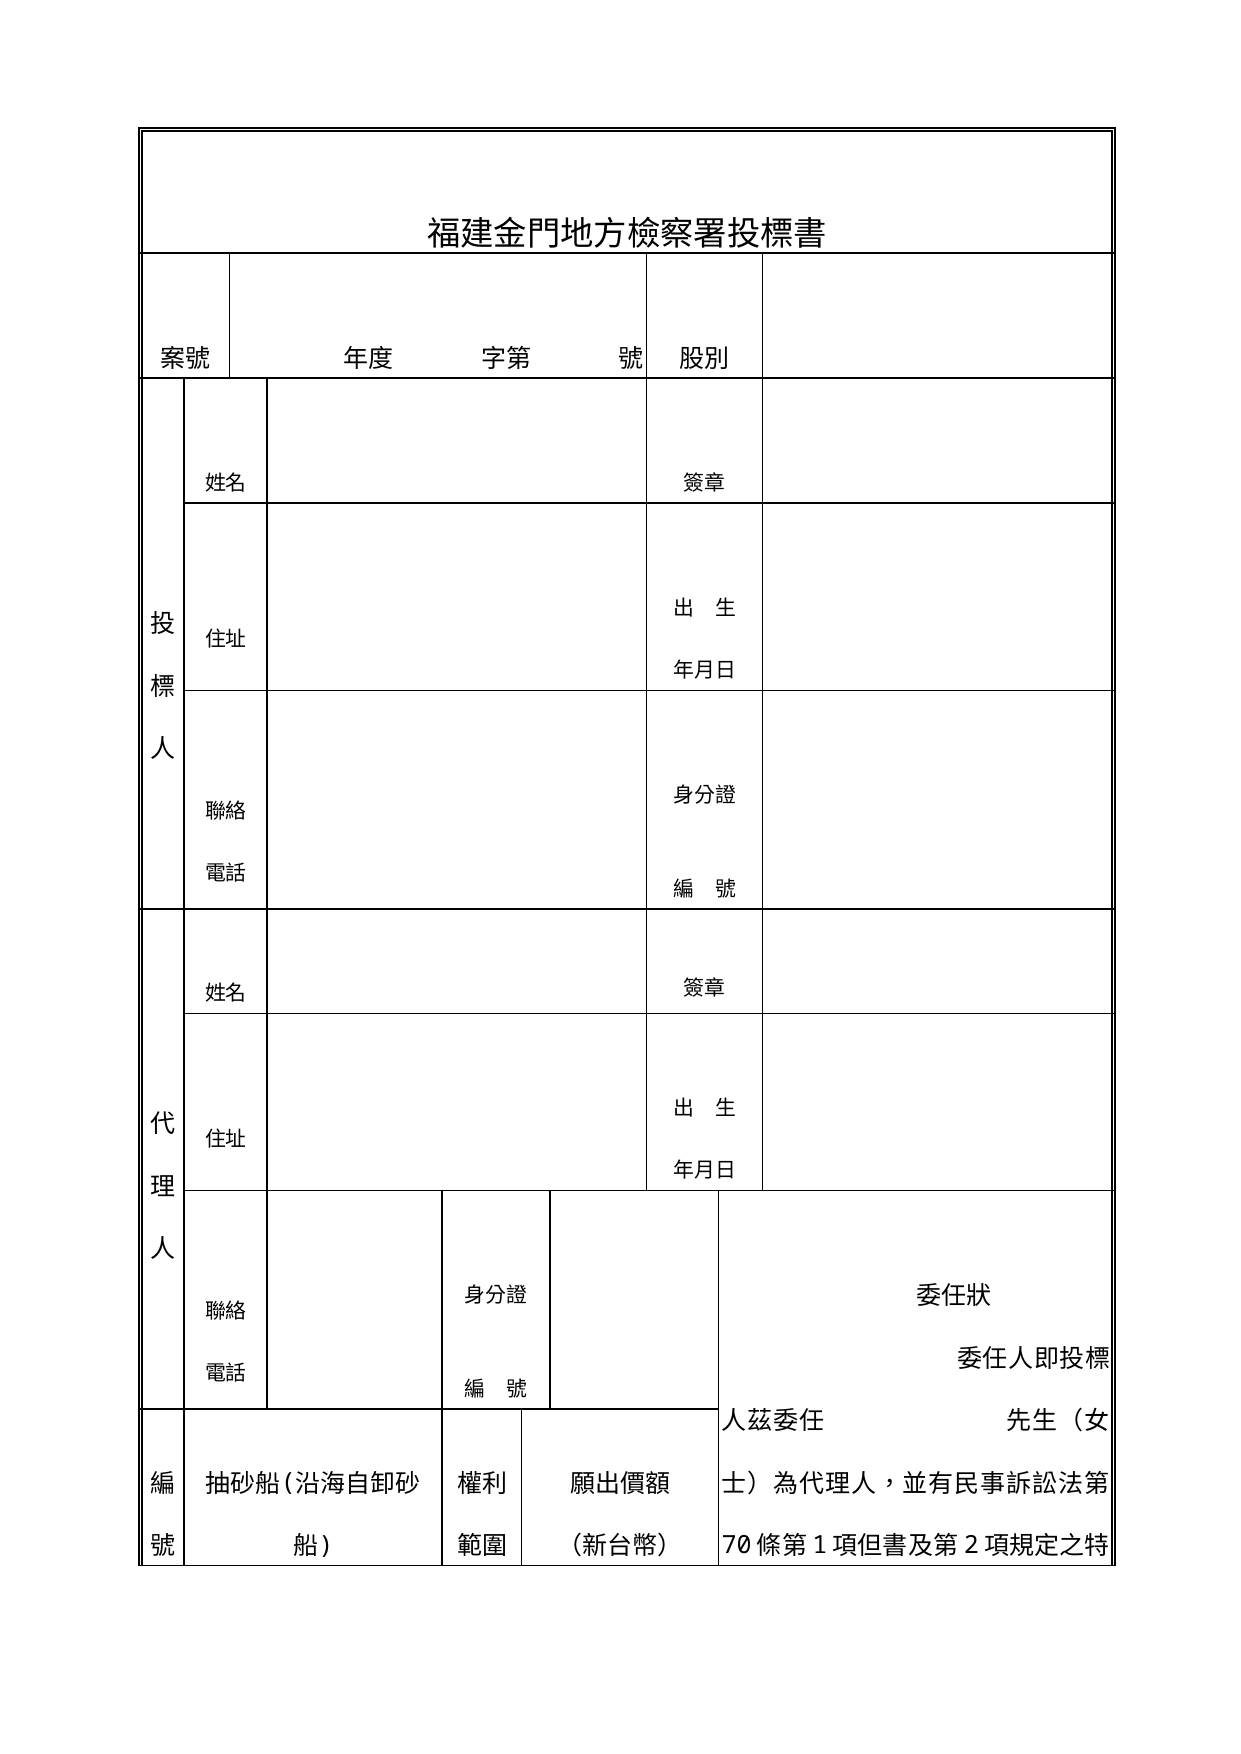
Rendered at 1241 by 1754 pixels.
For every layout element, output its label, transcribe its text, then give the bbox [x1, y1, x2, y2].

table_cell [551, 1191, 718, 1408]
table_cell 簽章 [647, 910, 762, 1012]
table_cell [268, 691, 646, 908]
table_cell 抽砂船(沿海自卸砂船) [185, 1410, 441, 1564]
table_cell 願出價額 （新台幣） [522, 1410, 718, 1564]
table_cell 住址 [185, 504, 266, 689]
table_cell 股別 [647, 254, 762, 377]
table_cell 編號 [143, 1410, 183, 1564]
table_cell [763, 379, 1111, 502]
table_cell 身分證 編 號 [647, 691, 762, 908]
table_cell 姓名 [185, 910, 266, 1012]
table_cell 權利範圍 [443, 1410, 521, 1564]
table_cell 出 生 年月日 [647, 504, 762, 689]
table_cell [763, 1014, 1111, 1189]
table_cell [268, 1191, 441, 1408]
table_cell [268, 504, 646, 689]
table_cell 簽章 [647, 379, 762, 502]
table_cell [268, 1014, 646, 1189]
table_cell 出 生 年月日 [647, 1014, 762, 1189]
table_cell 聯絡 電話 [185, 691, 266, 908]
table_header 福建金門地方檢察署投標書 [143, 132, 1111, 252]
table_cell 住址 [185, 1014, 266, 1189]
table_cell 委任狀 委任人即投標人茲委任 先生（女士）為代理人，並有民事訴訟法第70條第1項但書及第2項規定之特 [719, 1191, 1111, 1564]
table_cell 代理人 [143, 910, 183, 1408]
table_cell 投標人 [143, 379, 183, 908]
table_cell [763, 691, 1111, 908]
table_cell 身分證 編 號 [443, 1191, 549, 1408]
table_cell 案號 [143, 254, 229, 377]
table_cell [763, 254, 1111, 377]
table_cell 年度 字第 號 [230, 254, 646, 377]
table_cell [268, 379, 646, 502]
table_cell [763, 910, 1111, 1012]
table_cell 姓名 [185, 379, 266, 502]
table_cell 聯絡 電話 [185, 1191, 266, 1408]
table_cell [268, 910, 646, 1012]
table_cell [763, 504, 1111, 689]
